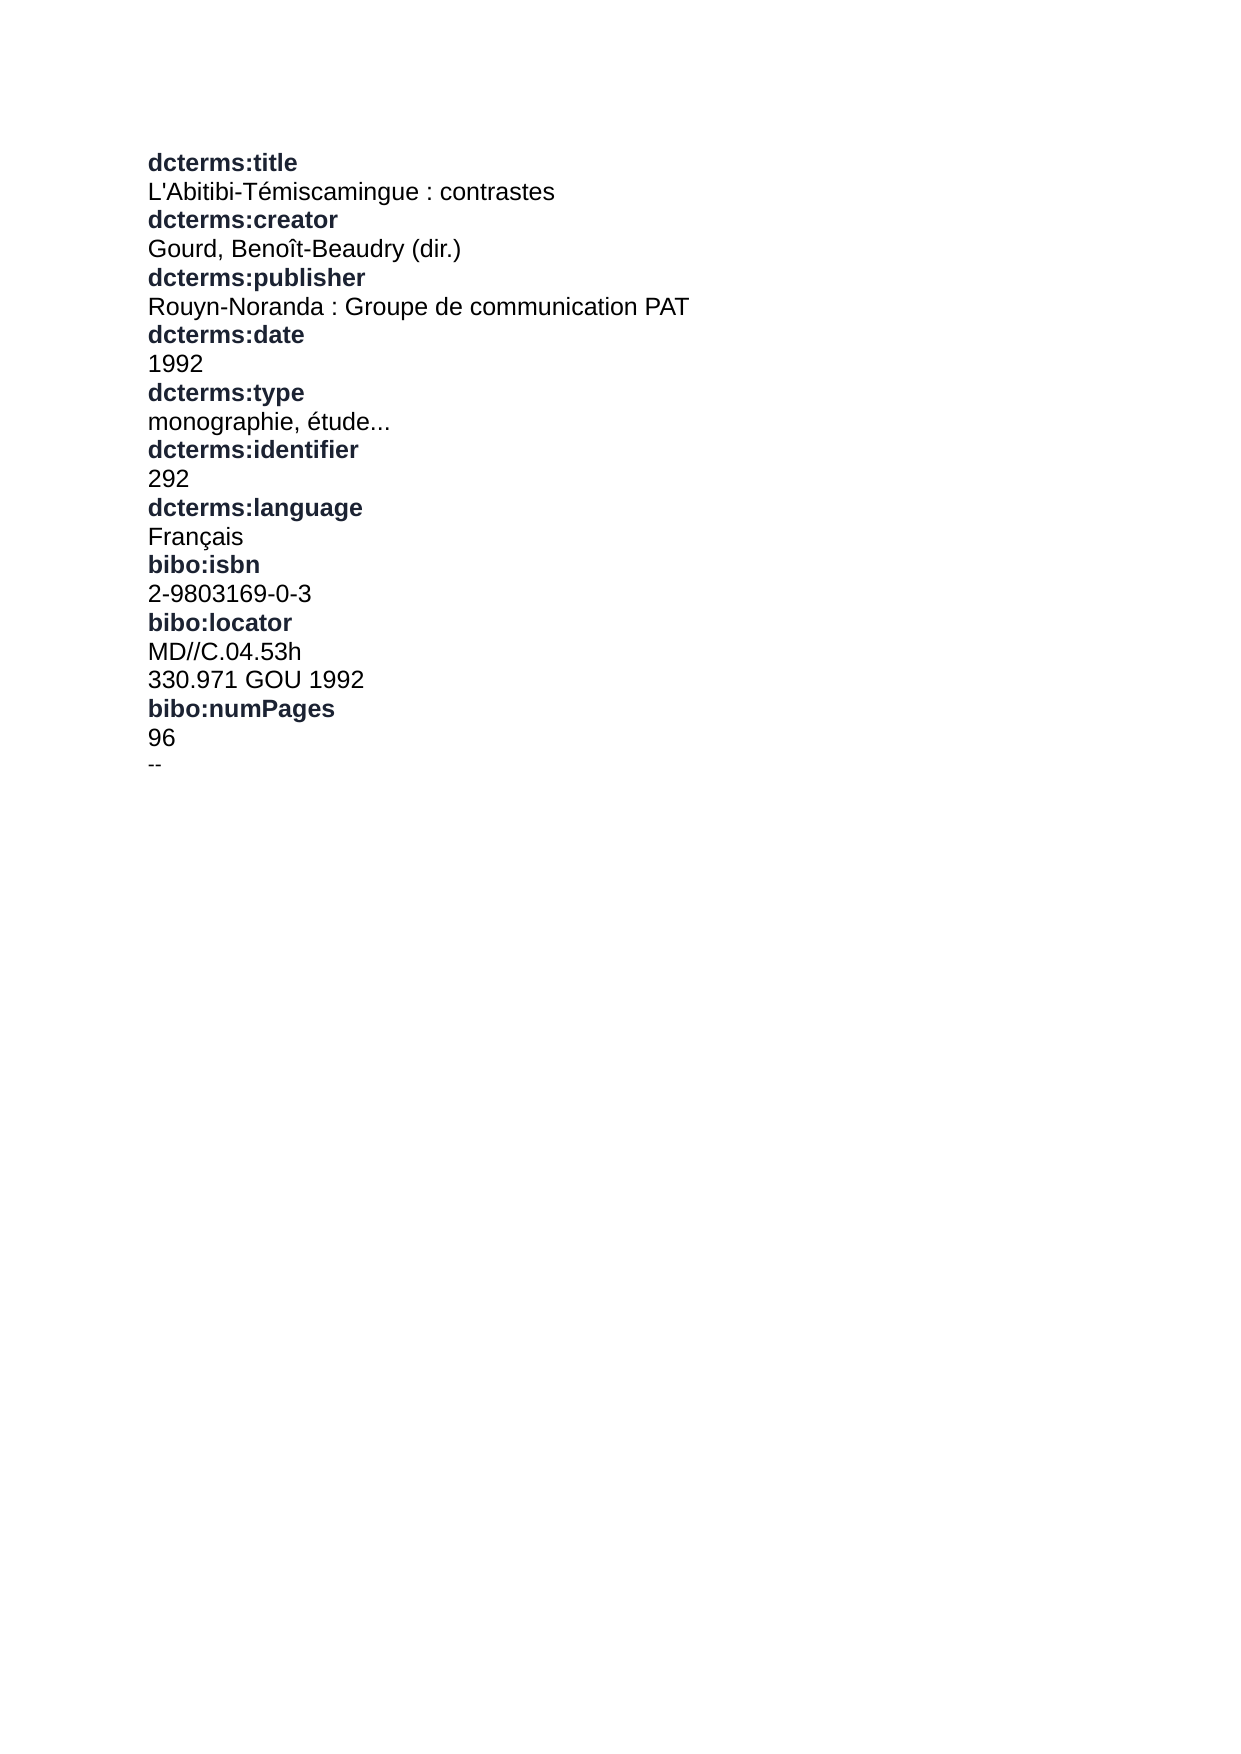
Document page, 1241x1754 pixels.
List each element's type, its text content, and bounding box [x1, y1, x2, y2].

text MD//C.04.53h [148, 636, 1092, 665]
text dcterms:creator [148, 205, 1092, 234]
text 292 [148, 464, 1092, 493]
text dcterms:identifier [148, 435, 1092, 464]
text Français [148, 521, 1092, 550]
text dcterms:language [148, 493, 1092, 521]
text monographie, étude... [148, 406, 1092, 435]
text Gourd, Benoît-Beaudry (dir.) [148, 234, 1092, 263]
text bibo:numPages [148, 694, 1092, 723]
text -- [148, 751, 1092, 775]
text 1992 [148, 349, 1092, 378]
text dcterms:type [148, 378, 1092, 406]
text Rouyn-Noranda : Groupe de communication PAT [148, 291, 1092, 320]
text 330.971 GOU 1992 [148, 665, 1092, 694]
text bibo:isbn [148, 550, 1092, 579]
text 96 [148, 723, 1092, 751]
text bibo:locator [148, 608, 1092, 636]
text dcterms:publisher [148, 263, 1092, 291]
text dcterms:date [148, 320, 1092, 349]
text dcterms:title [148, 148, 1092, 176]
text 2-9803169-0-3 [148, 579, 1092, 608]
text L'Abitibi-Témiscamingue : contrastes [148, 176, 1092, 205]
